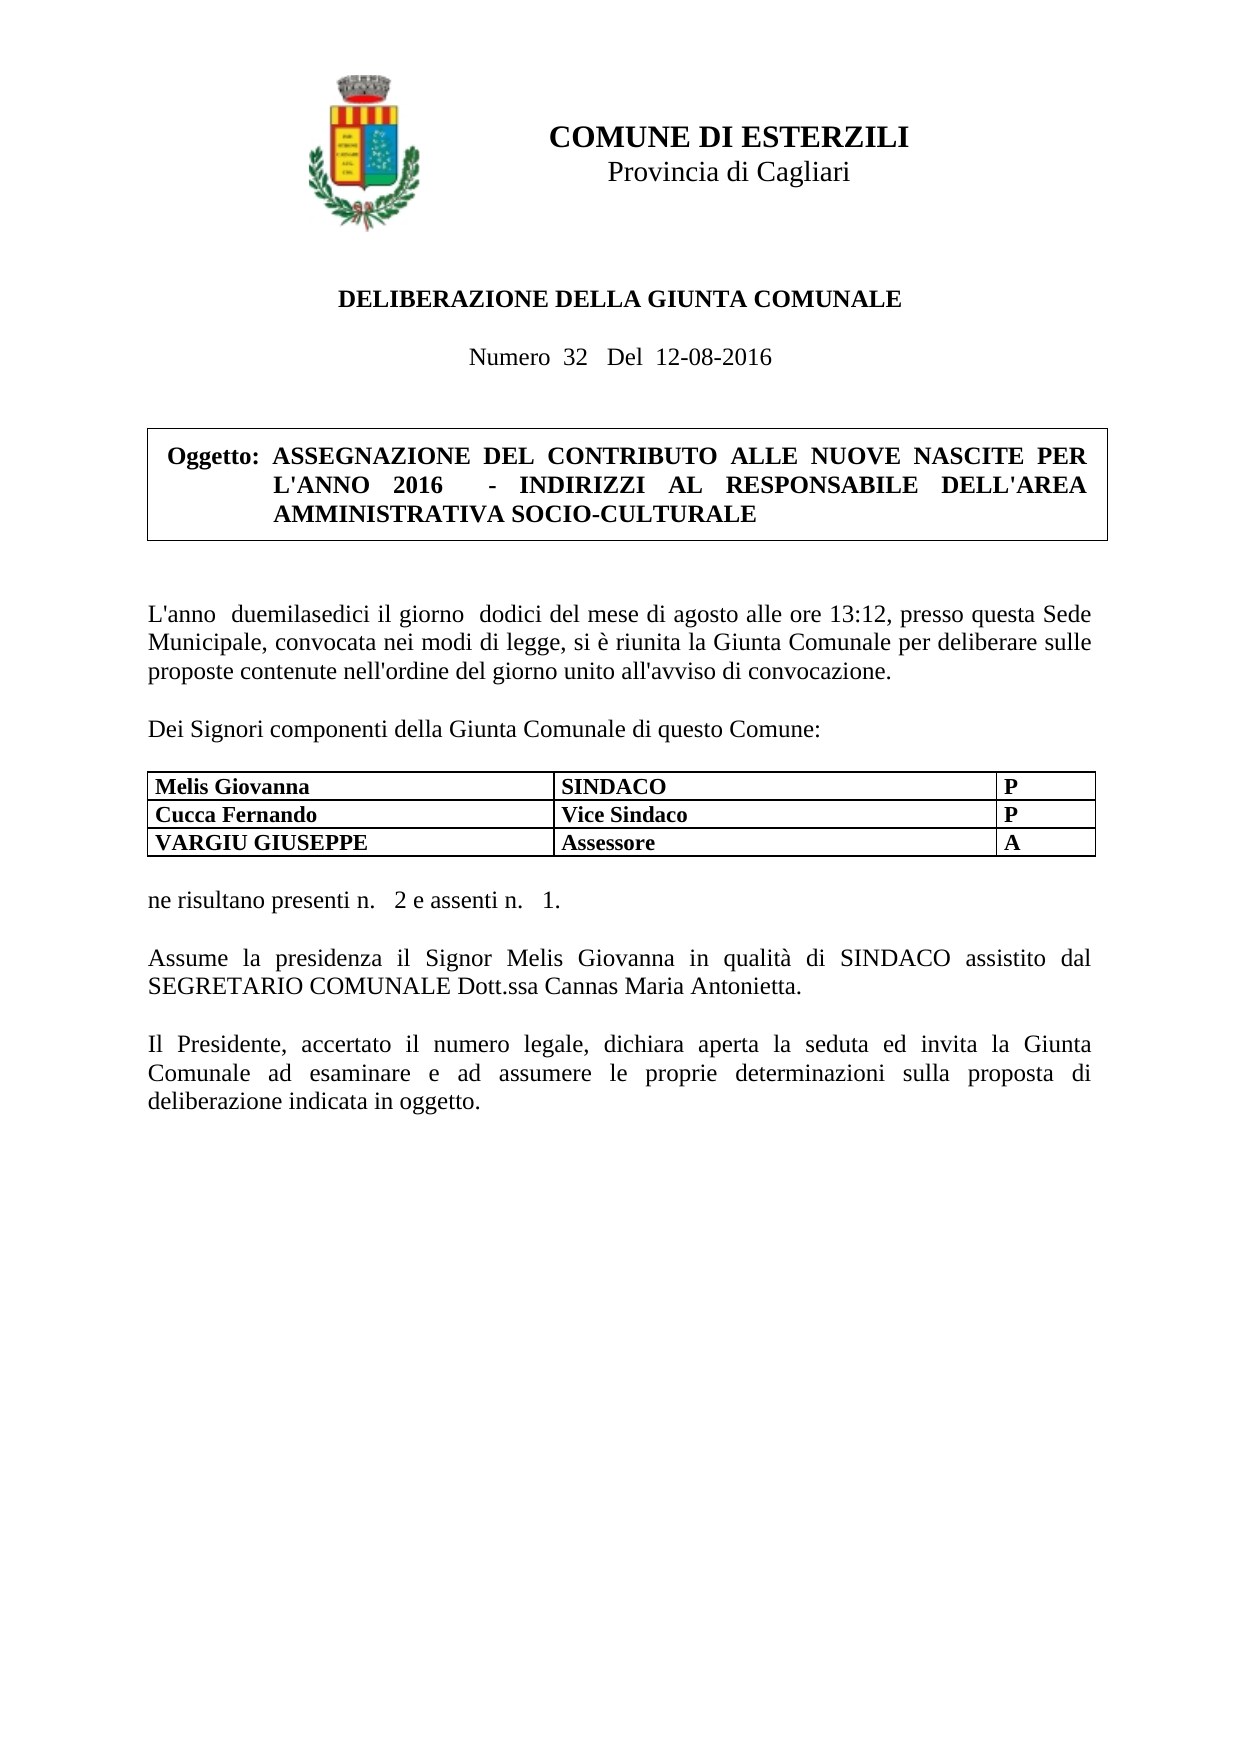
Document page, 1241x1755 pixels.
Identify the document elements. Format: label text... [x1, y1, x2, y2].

text L'anno duemilasedici il giorno dodici del mese di agosto alle ore 13:12, presso questa Sede Municipale, convocata nei modi di legge, si è riunita la Giunta Comunale per deliberare sulle proposte contenute nell'ordine del giorno unito all'avviso di convocazione. [148, 599, 1093, 685]
table_cell VARGIU GIUSEPPE [148, 829, 553, 855]
text DELIBERAZIONE DELLA GIUNTA COMUNALE [148, 284, 1093, 313]
table_header SINDACO [555, 773, 996, 799]
table_cell Cucca Fernando [148, 801, 553, 827]
text Numero 32 Del 12-08-2016 [148, 342, 1093, 370]
table_cell A [997, 829, 1095, 855]
table_header P [997, 773, 1095, 799]
text Il Presidente, accertato il numero legale, dichiara aperta la seduta ed invita la Giunta Comunale ad esaminare e ad assumere le proprie determinazioni sulla proposta di deliberazione indicata in oggetto. [148, 1029, 1093, 1115]
table_cell Assessore [555, 829, 996, 855]
table_header Melis Giovanna [148, 773, 553, 799]
text ne risultano presenti n. 2 e assenti n. 1. [148, 885, 1093, 914]
table_cell P [997, 801, 1095, 827]
text Assume la presidenza il Signor Melis Giovanna in qualità di SINDACO assistito dal SEGRETARIO COMUNALE Dott.ssa Cannas Maria Antonietta. [148, 943, 1093, 1000]
text Dei Signori componenti della Giunta Comunale di questo Comune: [148, 714, 1093, 742]
table_header Oggetto: ASSEGNAZIONE DEL CONTRIBUTO ALLE NUOVE NASCITE PER L'ANNO 2016 - INDIRIZZI AL RESPONSABILE DELL'AREA AMMINISTRATIVA SOCIO-CULTURALE [148, 429, 1107, 540]
table_cell Vice Sindaco [555, 801, 996, 827]
